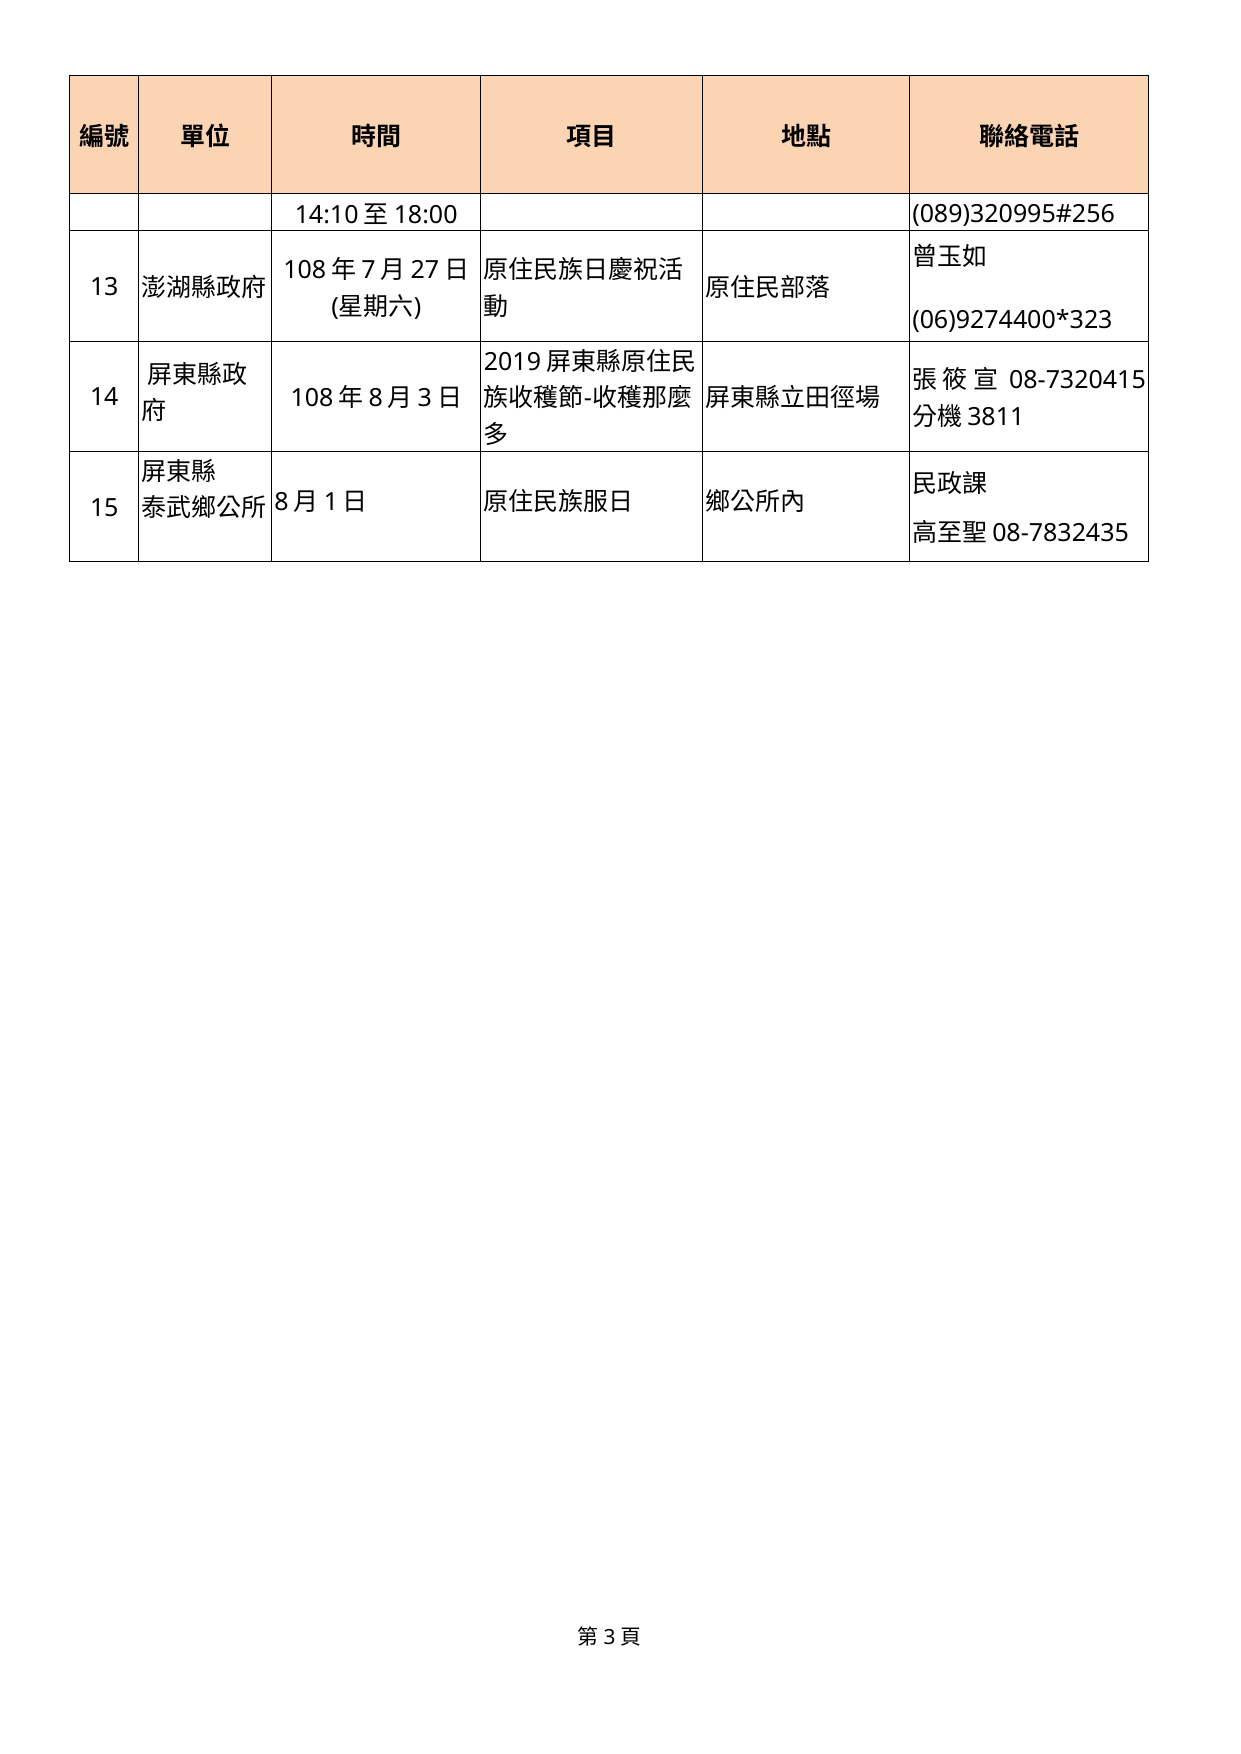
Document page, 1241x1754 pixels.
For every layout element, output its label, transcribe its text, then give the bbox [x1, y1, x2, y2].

table_cell 13 [70, 231, 138, 341]
table_cell 民政課 高至聖08-7832435 [910, 452, 1148, 561]
table_cell 鄉公所內 [703, 452, 909, 561]
table_header 編號 [70, 76, 138, 193]
table_cell [703, 194, 909, 230]
table_header 時間 [272, 76, 480, 193]
table_cell 8月1日 [272, 452, 480, 561]
table_header 地點 [703, 76, 909, 193]
table_header 項目 [481, 76, 702, 193]
table_cell 15 [70, 452, 138, 561]
table_cell 屏東縣 泰武鄉公所 [139, 452, 271, 561]
table_cell 原住民族服日 [481, 452, 702, 561]
table_cell [139, 194, 271, 230]
table_cell 108年7月27日(星期六) [272, 231, 480, 341]
table_cell 屏東縣政府 [139, 342, 271, 451]
table_cell 張筱宣08-7320415分機3811 [910, 342, 1148, 451]
table_header 單位 [139, 76, 271, 193]
table_header 聯絡電話 [910, 76, 1148, 193]
table_cell 14 [70, 342, 138, 451]
table_cell 2019屏東縣原住民族收穫節-收穫那麼多 [481, 342, 702, 451]
table_cell 曾玉如 (06)9274400*323 [910, 231, 1148, 341]
table_cell [70, 194, 138, 230]
table_cell 原住民族日慶祝活動 [481, 231, 702, 341]
table_cell 108年8月3日 [272, 342, 480, 451]
table_cell 14:10至18:00 [272, 194, 480, 230]
table_cell 屏東縣立田徑場 [703, 342, 909, 451]
table_cell 原住民部落 [703, 231, 909, 341]
table_cell (089)320995#256 [910, 194, 1148, 230]
table_cell 澎湖縣政府 [139, 231, 271, 341]
table_cell [481, 194, 702, 230]
